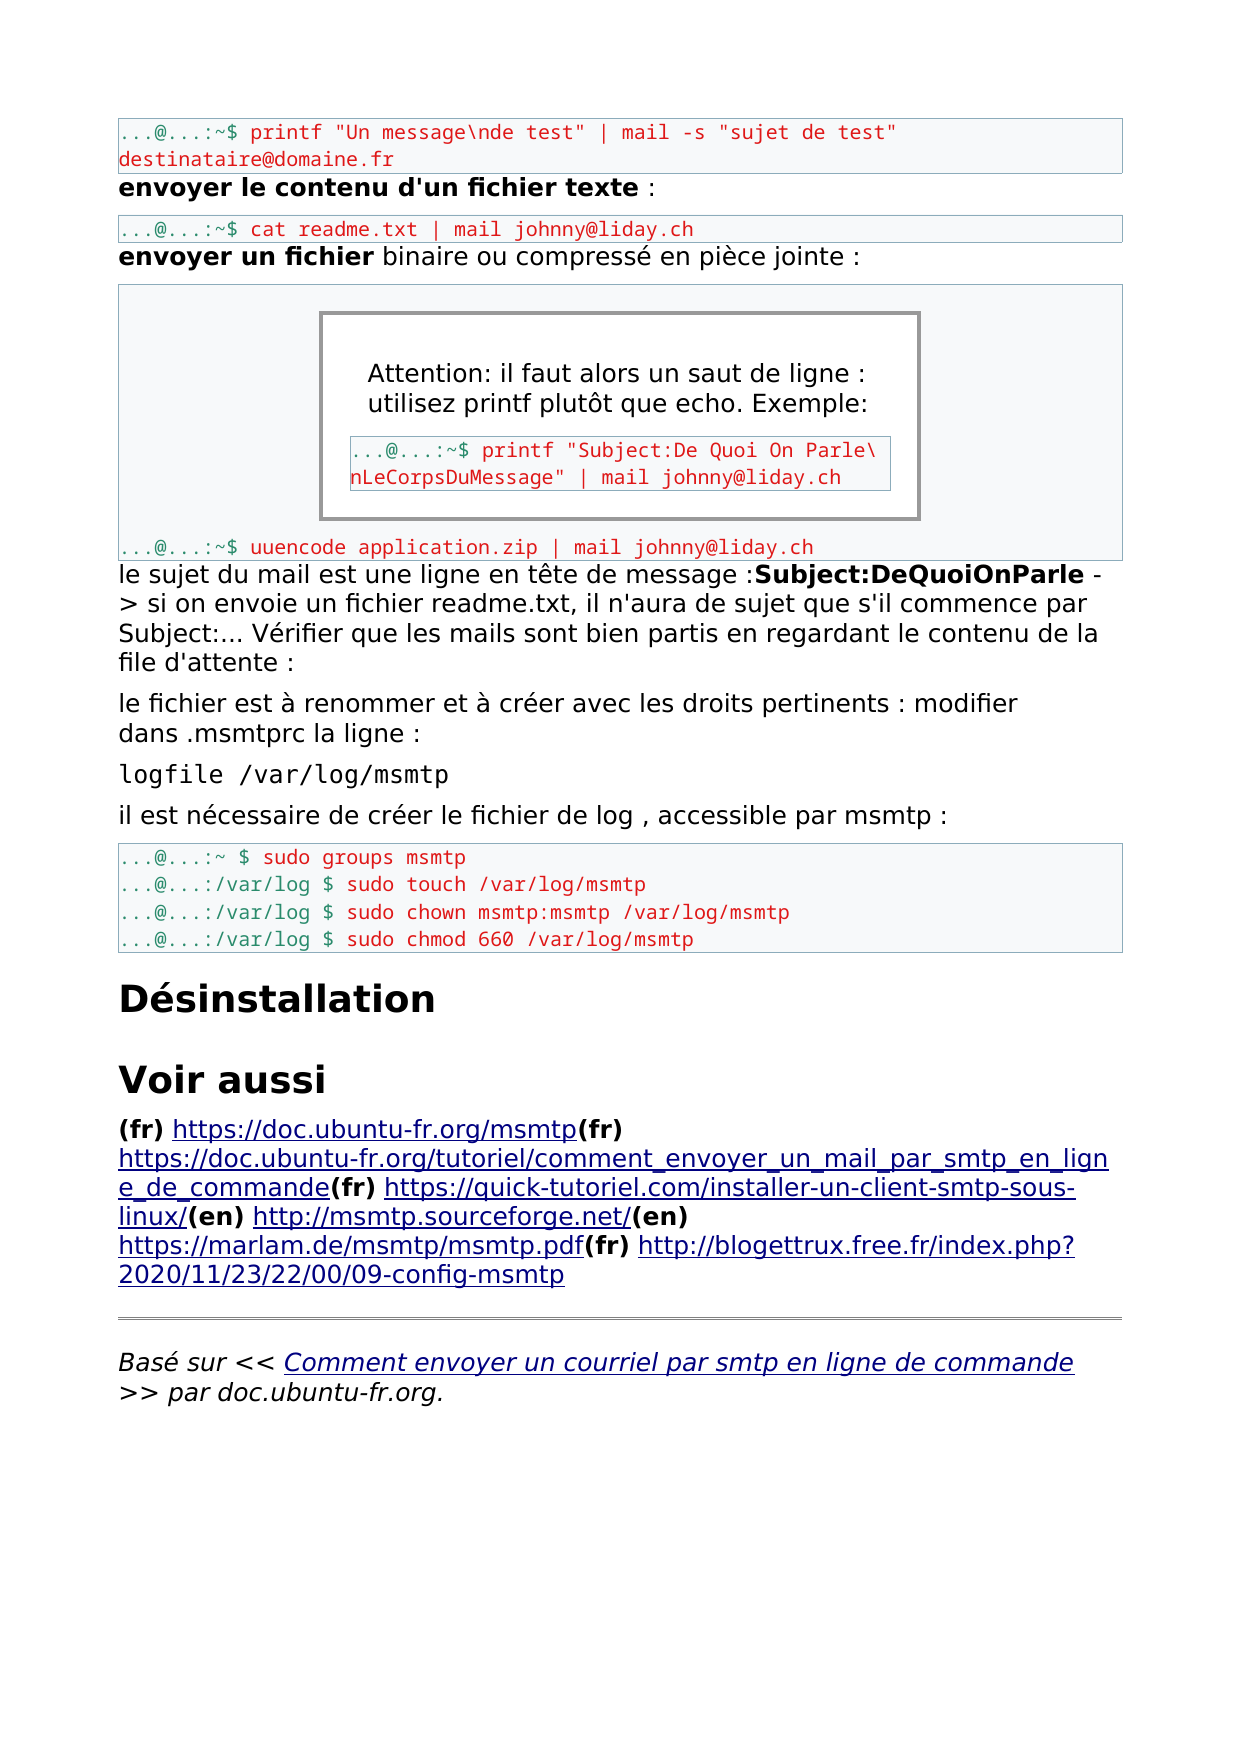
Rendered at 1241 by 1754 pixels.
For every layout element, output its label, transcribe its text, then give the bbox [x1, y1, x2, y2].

text ...@...:~$ cat readme.txt | mail johnny@liday.ch [119, 216, 1122, 242]
text le sujet du mail est une ligne en tête de message :Subject:DeQuoiOnParle -> si on envoie un fichier readme.txt, il n'aura de sujet que s'il commence par Subject:... Vérifier que les mails sont bien partis en regardant le contenu de la file d'attente : [118, 561, 1122, 677]
text envoyer un fichier binaire ou compressé en pièce jointe : [118, 243, 1122, 271]
text il est nécessaire de créer le fichier de log , accessible par msmtp : [118, 801, 1122, 831]
text le fichier est à renommer et à créer avec les droits pertinents : modifier dans .msmtprc la ligne : [118, 690, 1122, 748]
text ...@...:~ $ sudo groups msmtp ...@...:/var/log $ sudo touch /var/log/msmtp ...@...:/var/log $ sudo chown msmtp:msmtp /var/log/msmtp ...@...:/var/log $ sudo chmod 660 /var/log/msmtp [119, 844, 1122, 952]
text envoyer le contenu d'un fichier texte : [118, 174, 1122, 202]
subtitle Voir aussi [118, 1059, 1122, 1102]
text (fr) https://doc.ubuntu-fr.org/msmtp(fr) https://doc.ubuntu-fr.org/tutoriel/comment_envoyer_un_mail_par_smtp_en_ligne_de_commande(fr) https://quick-tutoriel.com/installer-un-client-smtp-sous-linux/(en) http://msmtp.sourceforge.net/(en) https://marlam.de/msmtp/msmtp.pdf(fr) http://blogettrux.free.fr/index.php?2020/11/23/22/00/09-config-msmtp [118, 1115, 1122, 1290]
subtitle Désinstallation [118, 977, 1122, 1021]
table_header Attention: il faut alors un saut de ligne : utilisez printf plutôt que echo. Exemple: ...@...:~$ printf "Subject:De Quoi On Parle\nLeCorpsDuMessage" | mail johnny@liday.ch [332, 324, 908, 508]
text Basé sur << Comment envoyer un courriel par smtp en ligne de commande >> par doc.ubuntu-fr.org. [118, 1349, 1122, 1407]
text logfile /var/log/msmtp [118, 761, 1122, 790]
text [323, 315, 917, 517]
text ...@...:~$ uuencode application.zip | mail johnny@liday.ch [119, 285, 1122, 560]
text ...@...:~$ printf "Un message\nde test" | mail -s "sujet de test" destinataire@domaine.fr [119, 119, 1122, 173]
